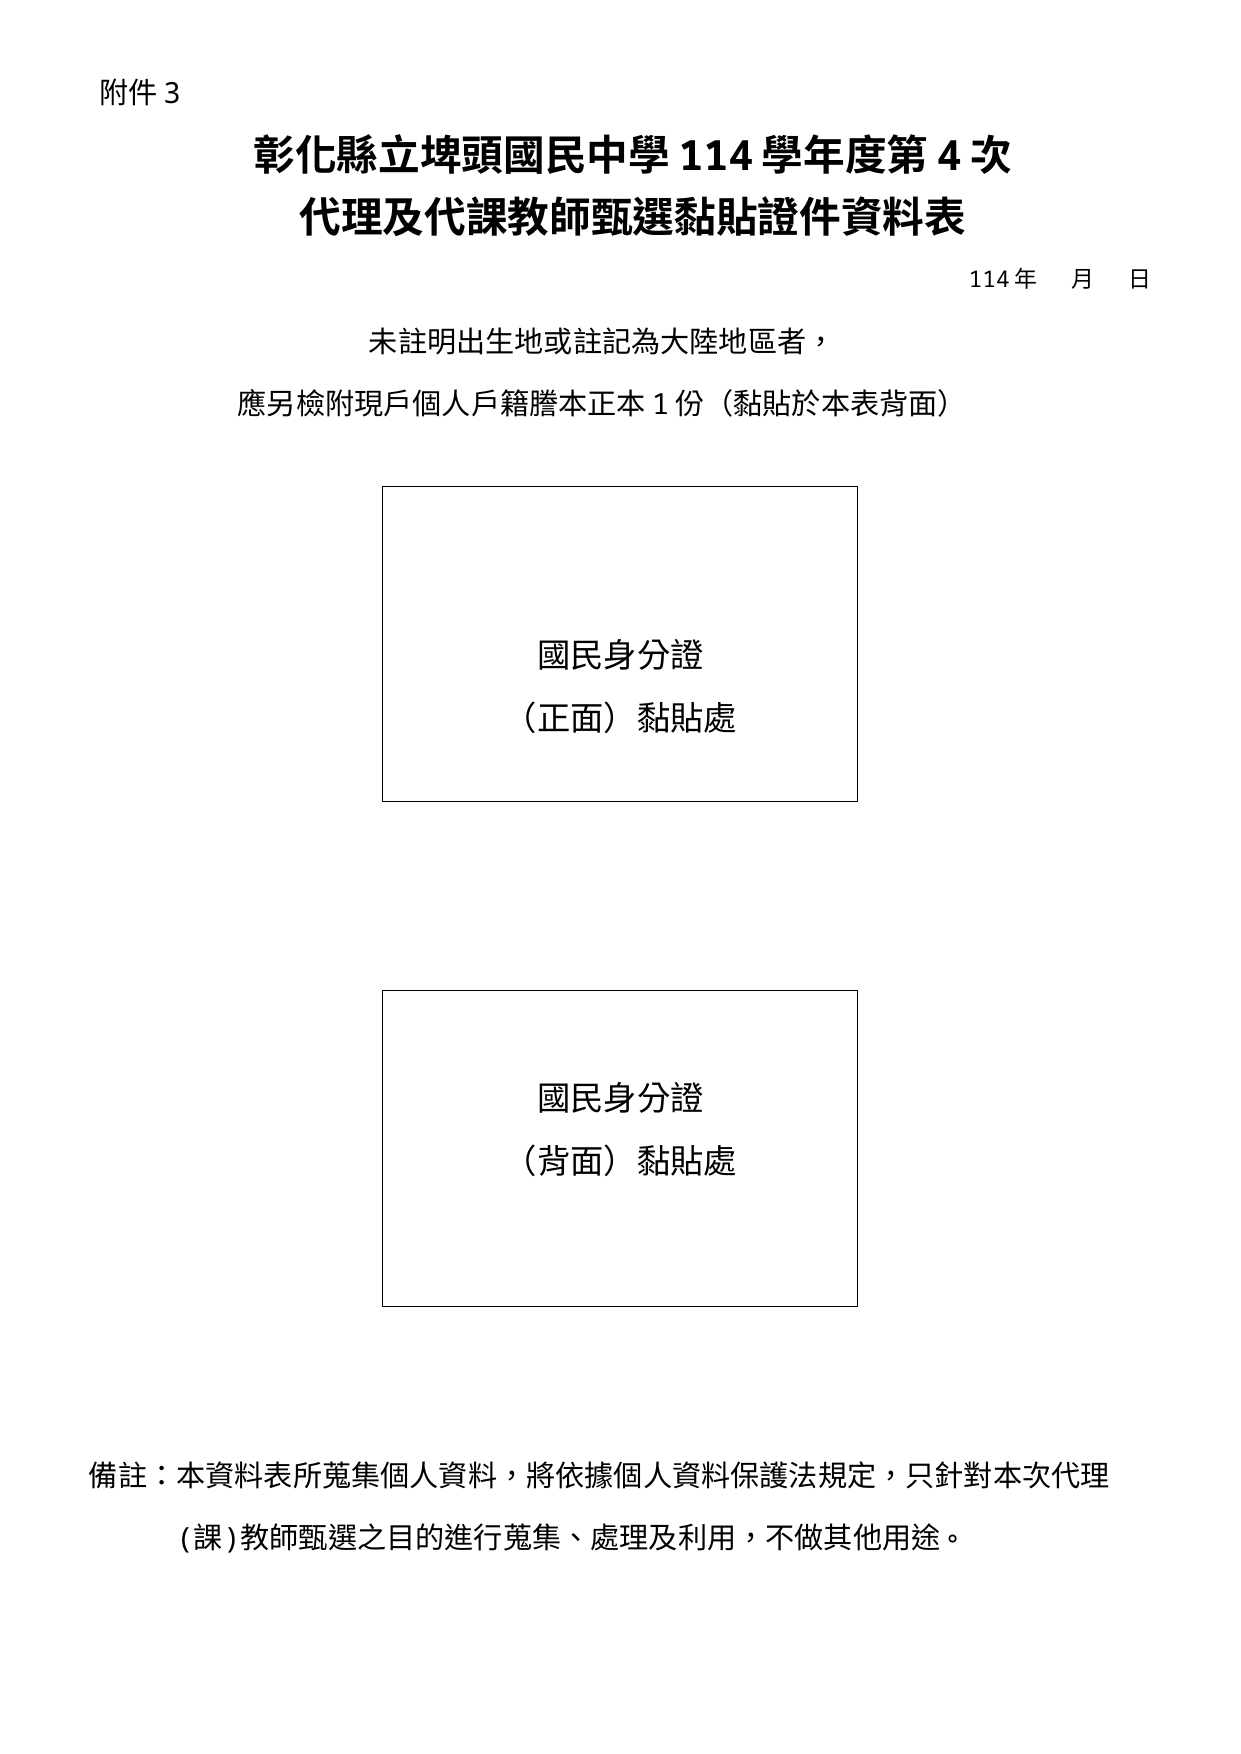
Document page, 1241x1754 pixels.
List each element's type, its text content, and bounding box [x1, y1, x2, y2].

text 應另檢附現戶個人戶籍謄本正本1份（黏貼於本表背面） [89, 361, 1115, 423]
text 彰化縣立埤頭國民中學114學年度第4次 代理及代課教師甄選黏貼證件資料表 [89, 111, 1176, 236]
text 114年 月 日 [89, 236, 1152, 298]
text 未註明出生地或註記為大陸地區者， [89, 298, 1115, 361]
text 附件3 [99, 69, 204, 112]
table_header 國民身分證 （正面）黏貼處 [383, 487, 857, 801]
table_cell [383, 802, 858, 990]
table_cell 國民身分證 （背面）黏貼處 [383, 991, 857, 1306]
text 備註：本資料表所蒐集個人資料，將依據個人資料保護法規定，只針對本次代理(課)教師甄選之目的進行蒐集、處理及利用，不做其他用途。 [89, 1432, 1152, 1557]
